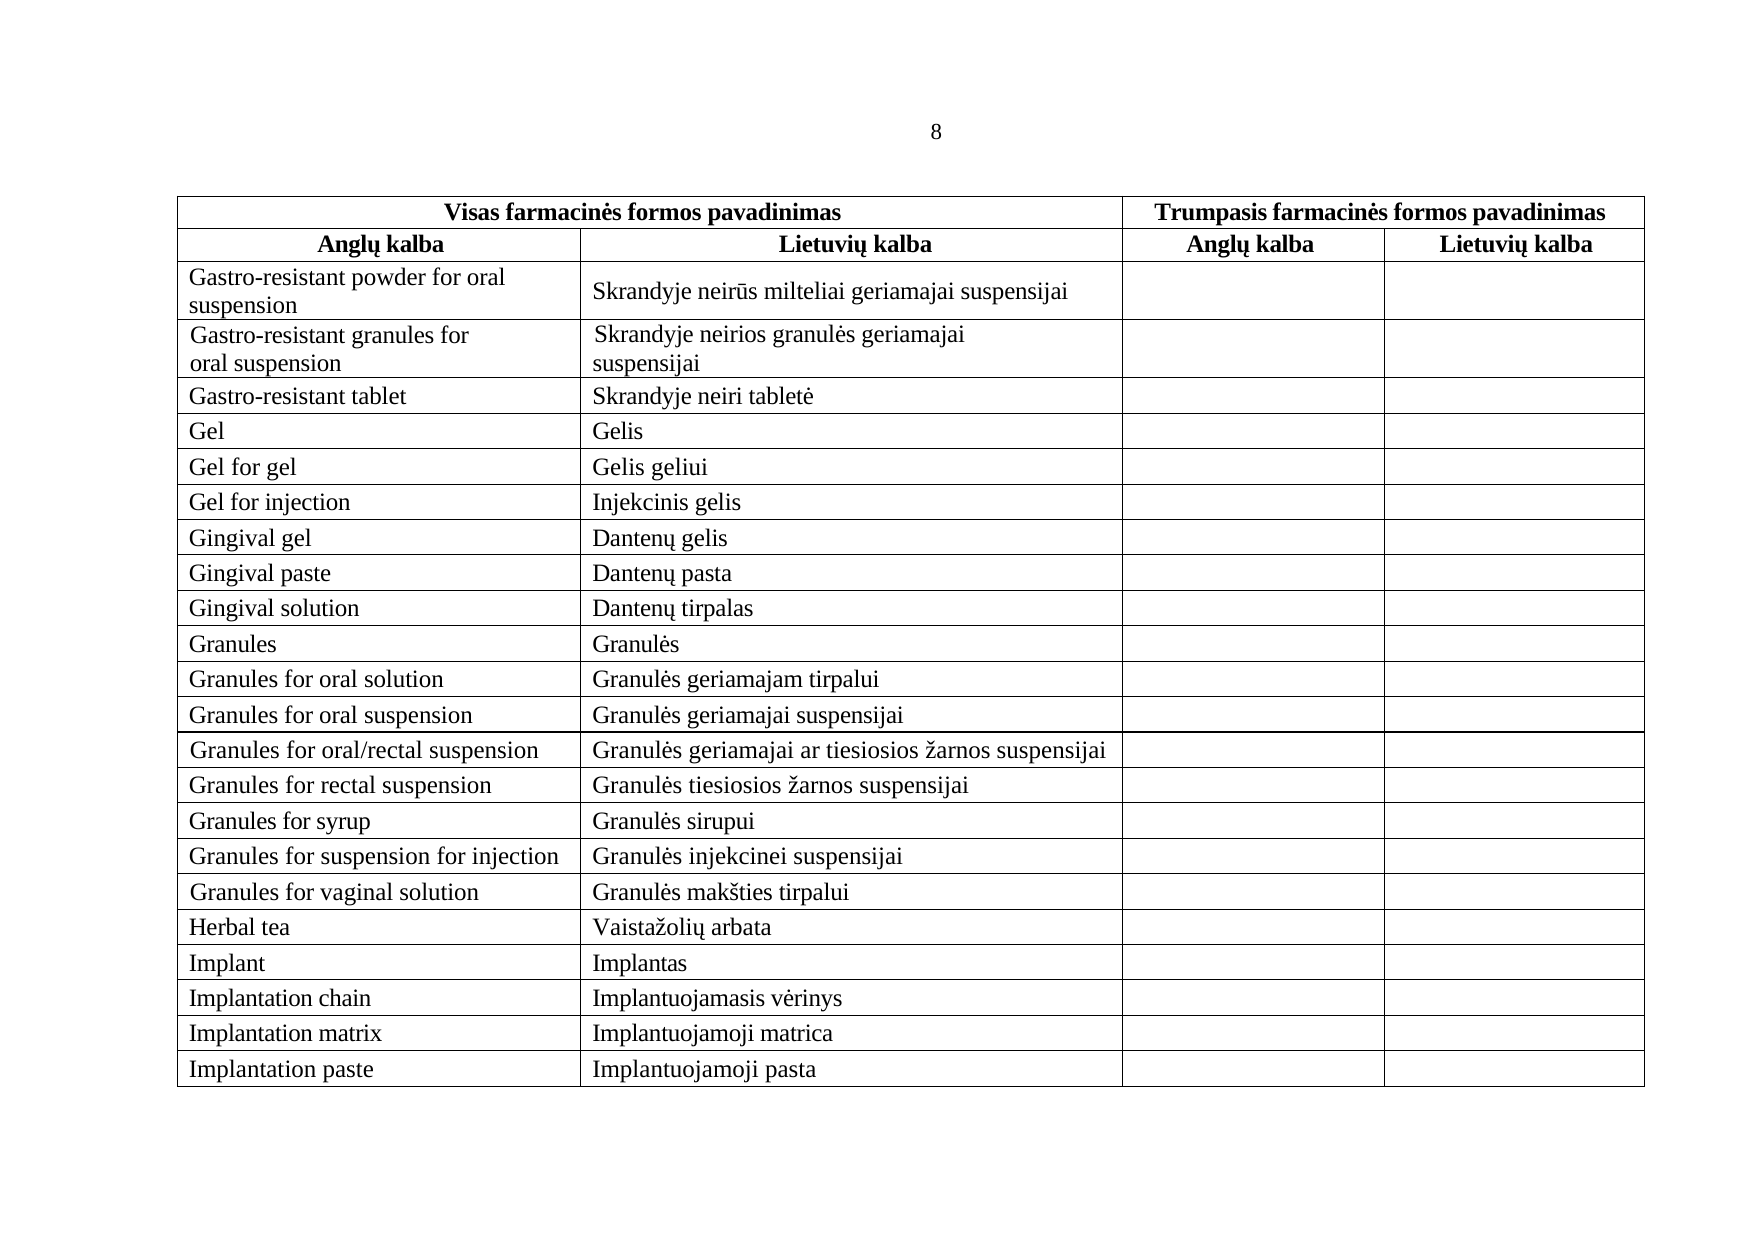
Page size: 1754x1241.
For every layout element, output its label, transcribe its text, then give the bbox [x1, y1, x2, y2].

table_cell [1123, 803, 1384, 838]
table_cell [1385, 414, 1644, 448]
table_cell Granules for vaginal solution [178, 874, 580, 908]
table_cell [1123, 874, 1384, 908]
table_cell Gastro-resistant powder for oral suspension [178, 262, 580, 319]
table_cell Implantas [581, 945, 1122, 979]
table_cell Anglų kalba [1123, 229, 1384, 261]
table_cell Vaistažolių arbata [581, 910, 1122, 944]
table_cell [1123, 768, 1384, 802]
table_cell Gingival solution [178, 591, 580, 625]
table_cell Anglų kalba [178, 229, 580, 261]
table_header Trumpasis farmacinės formos pavadinimas [1123, 197, 1644, 228]
table_cell [1385, 980, 1644, 1015]
table_cell Gel for gel [178, 449, 580, 483]
table_cell Gelis geliui [581, 449, 1122, 483]
table_cell [1385, 520, 1644, 554]
table_cell Granulės [581, 626, 1122, 661]
table_cell Granulės sirupui [581, 803, 1122, 838]
table_cell Granulės injekcinei suspensijai [581, 839, 1122, 873]
table_cell [1385, 378, 1644, 413]
table_cell Lietuvių kalba [581, 229, 1122, 261]
table_cell [1385, 839, 1644, 873]
table_cell Implantuojamoji pasta [581, 1051, 1122, 1086]
table_cell Lietuvių kalba [1385, 229, 1644, 261]
table_cell [1123, 555, 1384, 590]
table_cell [1385, 1016, 1644, 1050]
table_cell Implantation matrix [178, 1016, 580, 1050]
table_cell Skrandyje neirūs milteliai geriamajai suspensijai [581, 262, 1122, 319]
table_cell Gel for injection [178, 485, 580, 519]
table_cell [1385, 1051, 1644, 1086]
table_cell [1123, 697, 1384, 731]
table_cell [1385, 626, 1644, 661]
table_cell Injekcinis gelis [581, 485, 1122, 519]
table_cell [1123, 591, 1384, 625]
table_cell [1123, 733, 1384, 767]
table_cell [1385, 874, 1644, 908]
table_cell Gelis [581, 414, 1122, 448]
table_cell [1123, 980, 1384, 1015]
table_cell [1123, 262, 1384, 319]
table_cell Granules for oral/rectal suspension [178, 733, 580, 767]
table_cell Dantenų pasta [581, 555, 1122, 590]
table_cell [1123, 910, 1384, 944]
table_cell [1123, 449, 1384, 483]
table_cell [1385, 555, 1644, 590]
table_cell Dantenų tirpalas [581, 591, 1122, 625]
table_cell Dantenų gelis [581, 520, 1122, 554]
table_cell Implantuojamasis vėrinys [581, 980, 1122, 1015]
table_cell Gel [178, 414, 580, 448]
table_cell Granules for suspension for injection [178, 839, 580, 873]
table_cell Granulės geriamajai ar tiesiosios žarnos suspensijai [581, 733, 1122, 767]
table_cell [1123, 378, 1384, 413]
table_cell [1385, 697, 1644, 731]
table_cell [1123, 839, 1384, 873]
table_cell [1385, 662, 1644, 696]
table_cell Skrandyje neirios granulės geriamajai suspensijai [581, 320, 1122, 377]
table_cell [1123, 626, 1384, 661]
table_cell Herbal tea [178, 910, 580, 944]
table_cell Implant [178, 945, 580, 979]
table_cell [1123, 414, 1384, 448]
table_cell [1385, 485, 1644, 519]
table_cell Gastro-resistant tablet [178, 378, 580, 413]
table_cell Gingival gel [178, 520, 580, 554]
table_cell [1123, 945, 1384, 979]
table_cell [1123, 520, 1384, 554]
table_cell [1123, 1051, 1384, 1086]
table_cell Granules for syrup [178, 803, 580, 838]
table_cell [1385, 768, 1644, 802]
table_cell Skrandyje neiri tabletė [581, 378, 1122, 413]
table_cell Implantation paste [178, 1051, 580, 1086]
table_cell [1385, 733, 1644, 767]
table_cell Gastro-resistant granules for oral suspension [178, 320, 580, 377]
table_cell [1123, 485, 1384, 519]
table_cell Granules for oral suspension [178, 697, 580, 731]
table_cell [1123, 1016, 1384, 1050]
table_cell [1123, 662, 1384, 696]
table_cell [1385, 449, 1644, 483]
table_cell Implantuojamoji matrica [581, 1016, 1122, 1050]
table_cell [1385, 803, 1644, 838]
table_cell Implantation chain [178, 980, 580, 1015]
table_cell [1385, 910, 1644, 944]
table_cell Granulės geriamajai suspensijai [581, 697, 1122, 731]
table_cell [1385, 320, 1644, 377]
table_cell Gingival paste [178, 555, 580, 590]
table_cell [1385, 945, 1644, 979]
table_cell Granules [178, 626, 580, 661]
table_header Visas farmacinės formos pavadinimas [178, 197, 1122, 228]
table_cell Granules for oral solution [178, 662, 580, 696]
table_cell Granulės geriamajam tirpalui [581, 662, 1122, 696]
table_cell [1385, 591, 1644, 625]
table_cell [1123, 320, 1384, 377]
table_cell Granulės tiesiosios žarnos suspensijai [581, 768, 1122, 802]
table_cell Granulės makšties tirpalui [581, 874, 1122, 908]
table_cell Granules for rectal suspension [178, 768, 580, 802]
table_cell [1385, 262, 1644, 319]
